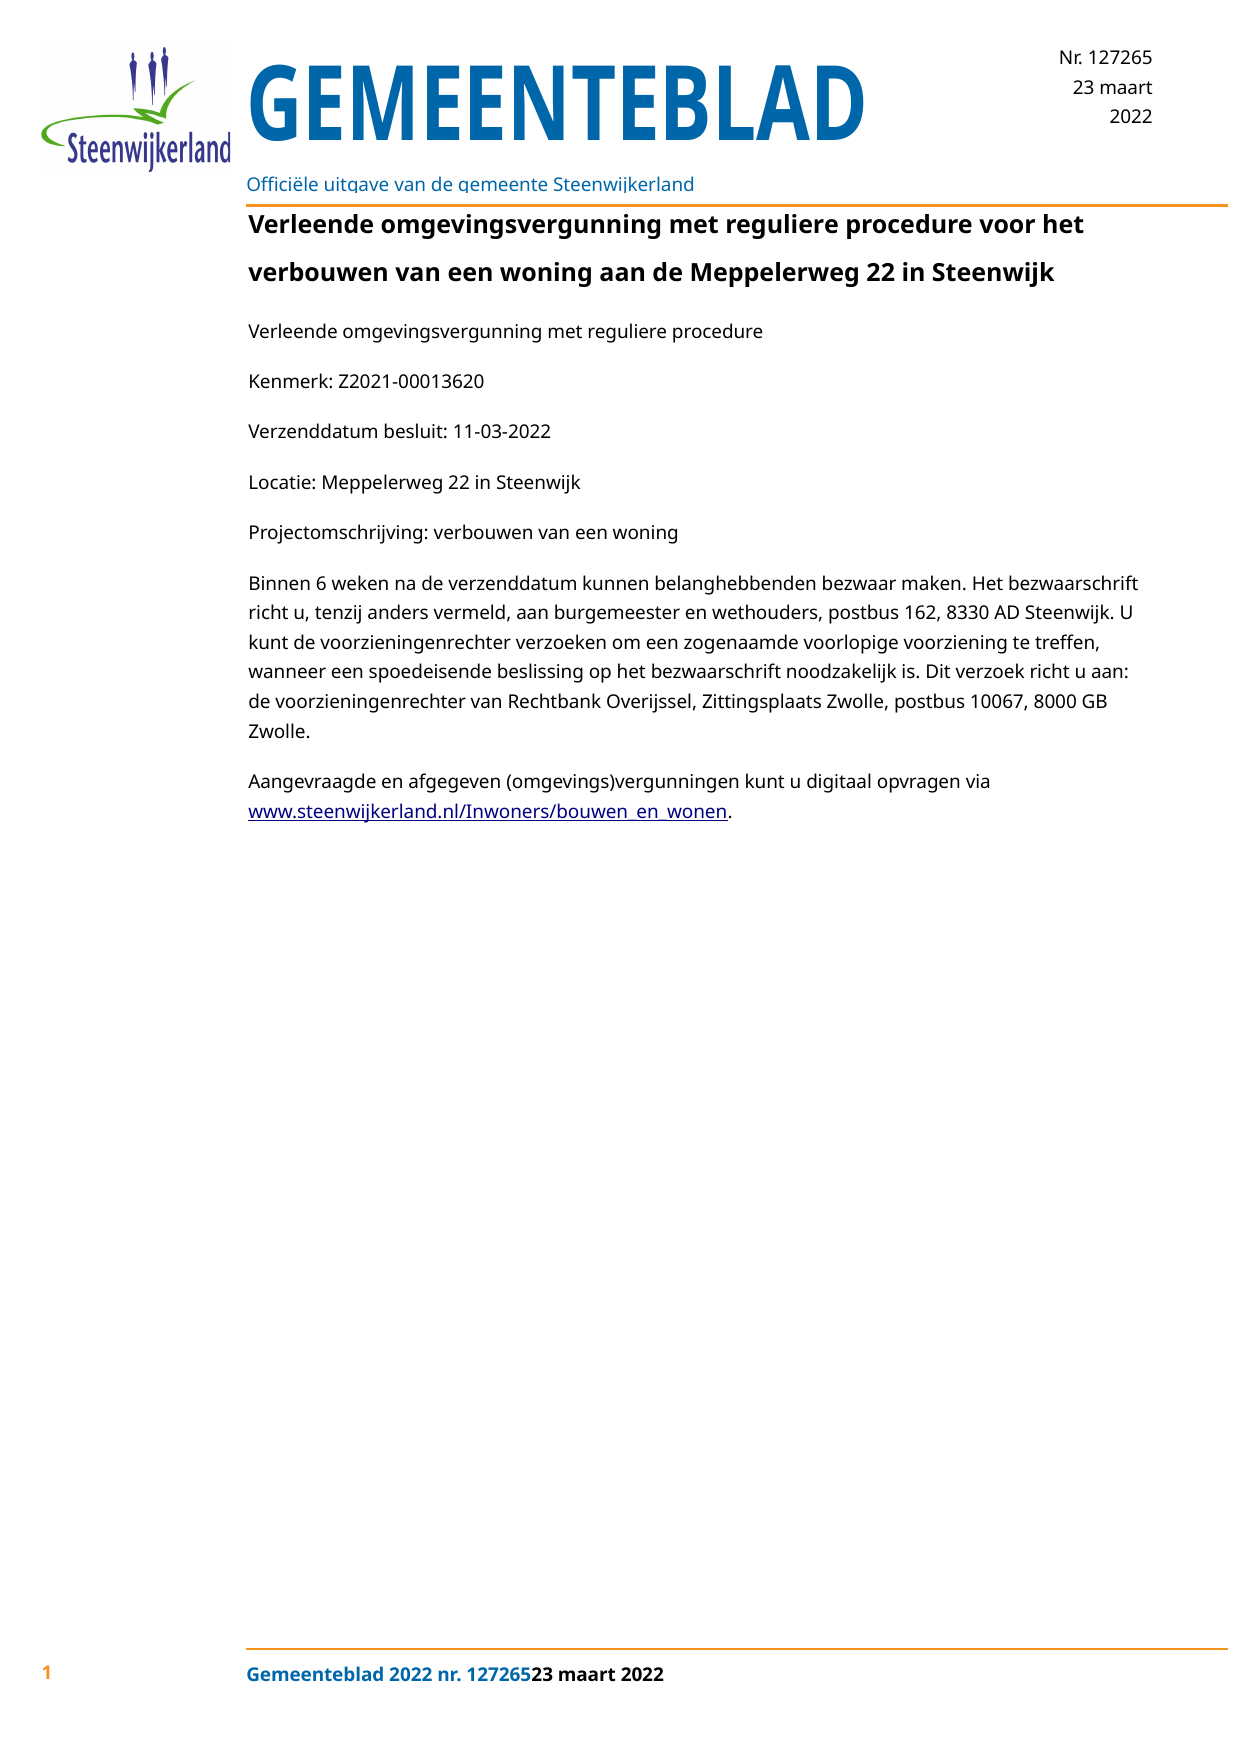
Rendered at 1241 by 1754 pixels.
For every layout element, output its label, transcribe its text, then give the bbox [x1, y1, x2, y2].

text Verleende omgevingsvergunning met reguliere procedure [248, 318, 1152, 344]
text Verzenddatum besluit: 11-03-2022 [248, 419, 1152, 444]
text Aangevraagde en afgegeven (omgevings)vergunningen kunt u digitaal opvragen via www.steenwijkerland.nl/Inwoners/bouwen_en_wonen. [248, 768, 1152, 824]
text Kenmerk: Z2021-00013620 [248, 368, 1152, 394]
text Verleende omgevingsvergunning met reguliere procedure voor het verbouwen van een woning aan de Meppelerweg 22 in Steenwijk [248, 207, 1152, 288]
text Projectomschrijving: verbouwen van een woning [248, 519, 1152, 545]
picture [41, 47, 231, 172]
text Locatie: Meppelerweg 22 in Steenwijk [248, 469, 1152, 495]
text Binnen 6 weken na de verzenddatum kunnen belanghebbenden bezwaar maken. Het bezwaarschrift richt u, tenzij anders vermeld, aan burgemeester en wethouders, postbus 162, 8330 AD Steenwijk. U kunt de voorzieningenrechter verzoeken om een zogenaamde voorlopige voorziening te treffen, wanneer een spoedeisende beslissing op het bezwaarschrift noodzakelijk is. Dit verzoek richt u aan: de voorzieningenrechter van Rechtbank Overijssel, Zittingsplaats Zwolle, postbus 10067, 8000 GB Zwolle. [248, 570, 1152, 744]
